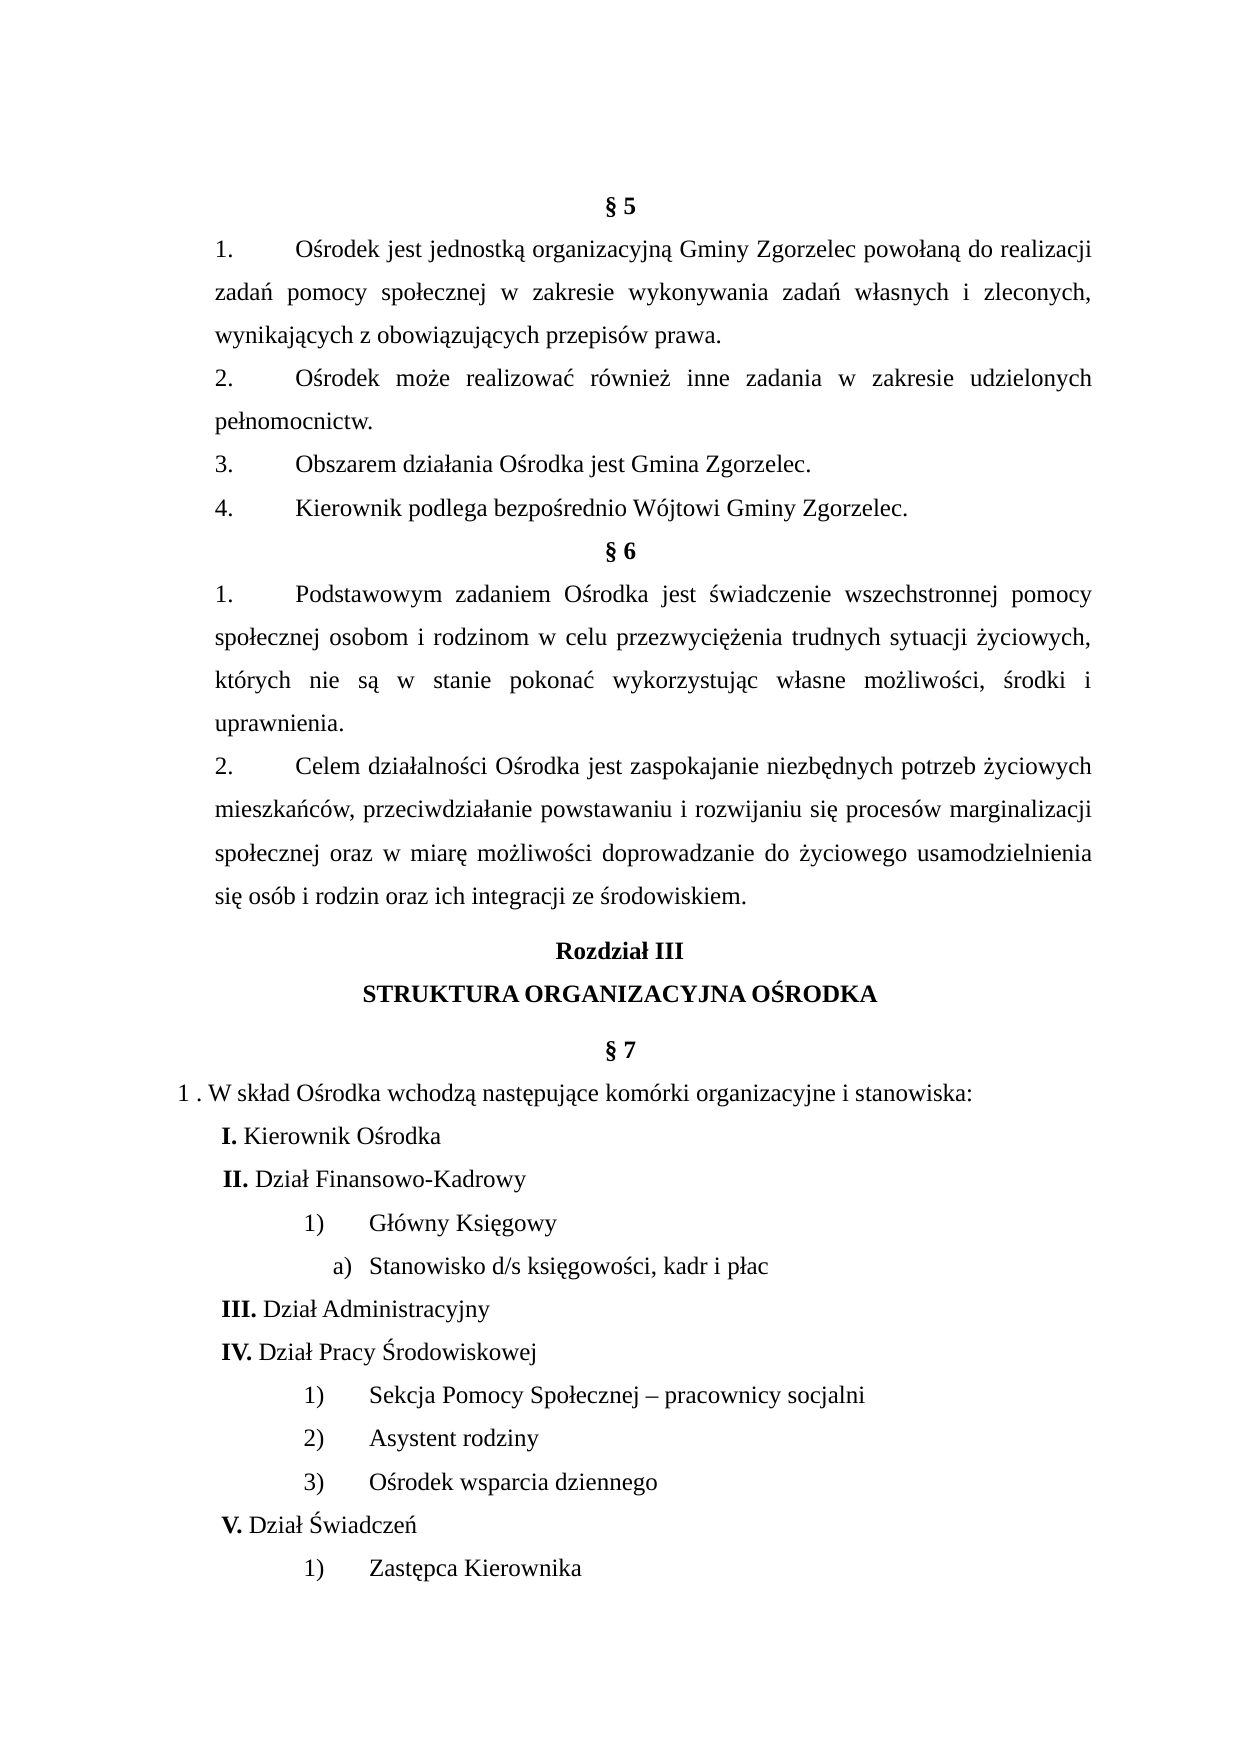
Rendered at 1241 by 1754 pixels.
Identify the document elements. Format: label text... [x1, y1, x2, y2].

text IV. Dział Pracy Środowiskowej [148, 1337, 1091, 1366]
text III. Dział Administracyjny [221, 1294, 1093, 1323]
text STRUKTURA ORGANIZACYJNA OŚRODKA [148, 979, 1093, 1008]
list Stanowisko d/s księgowości, kadr i płac [333, 1251, 1093, 1279]
list Podstawowym zadaniem Ośrodka jest świadczenie wszechstronnej pomocy społecznej osobom i rodzinom w celu przezwyciężenia trudnych sytuacji życiowych, których nie są w stanie pokonać wykorzystując własne możliwości, środki i uprawnienia. [214, 579, 1093, 737]
text V. Dział Świadczeń [221, 1510, 1093, 1538]
list Ośrodek jest jednostką organizacyjną Gminy Zgorzelec powołaną do realizacji zadań pomocy społecznej w zakresie wykonywania zadań własnych i zleconych, wynikających z obowiązujących przepisów prawa. [214, 234, 1093, 349]
list Sekcja Pomocy Społecznej – pracownicy socjalni [303, 1380, 1093, 1409]
list Główny Księgowy [303, 1208, 1093, 1236]
text 1 . W skład Ośrodka wchodzą następujące komórki organizacyjne i stanowiska: [177, 1078, 1093, 1107]
text § 5 [148, 191, 1093, 219]
list Obszarem działania Ośrodka jest Gmina Zgorzelec. [214, 449, 1093, 478]
list Ośrodek może realizować również inne zadania w zakresie udzielonych pełnomocnictw. [214, 363, 1093, 435]
list Zastępca Kierownika [303, 1553, 1093, 1582]
text § 6 [148, 536, 1093, 564]
text § 7 [148, 1035, 1093, 1064]
text II. Dział Finansowo-Kadrowy [148, 1164, 1093, 1193]
text Rozdział III [148, 936, 1092, 965]
list Ośrodek wsparcia dziennego [303, 1467, 1093, 1495]
list Asystent rodziny [303, 1423, 1093, 1452]
list Kierownik podlega bezpośrednio Wójtowi Gminy Zgorzelec. [214, 493, 1093, 521]
text I. Kierownik Ośrodka [148, 1121, 1093, 1150]
list Celem działalności Ośrodka jest zaspokajanie niezbędnych potrzeb życiowych mieszkańców, przeciwdziałanie powstawaniu i rozwijaniu się procesów marginalizacji społecznej oraz w miarę możliwości doprowadzanie do życiowego usamodzielnienia się osób i rodzin oraz ich integracji ze środowiskiem. [214, 751, 1093, 909]
